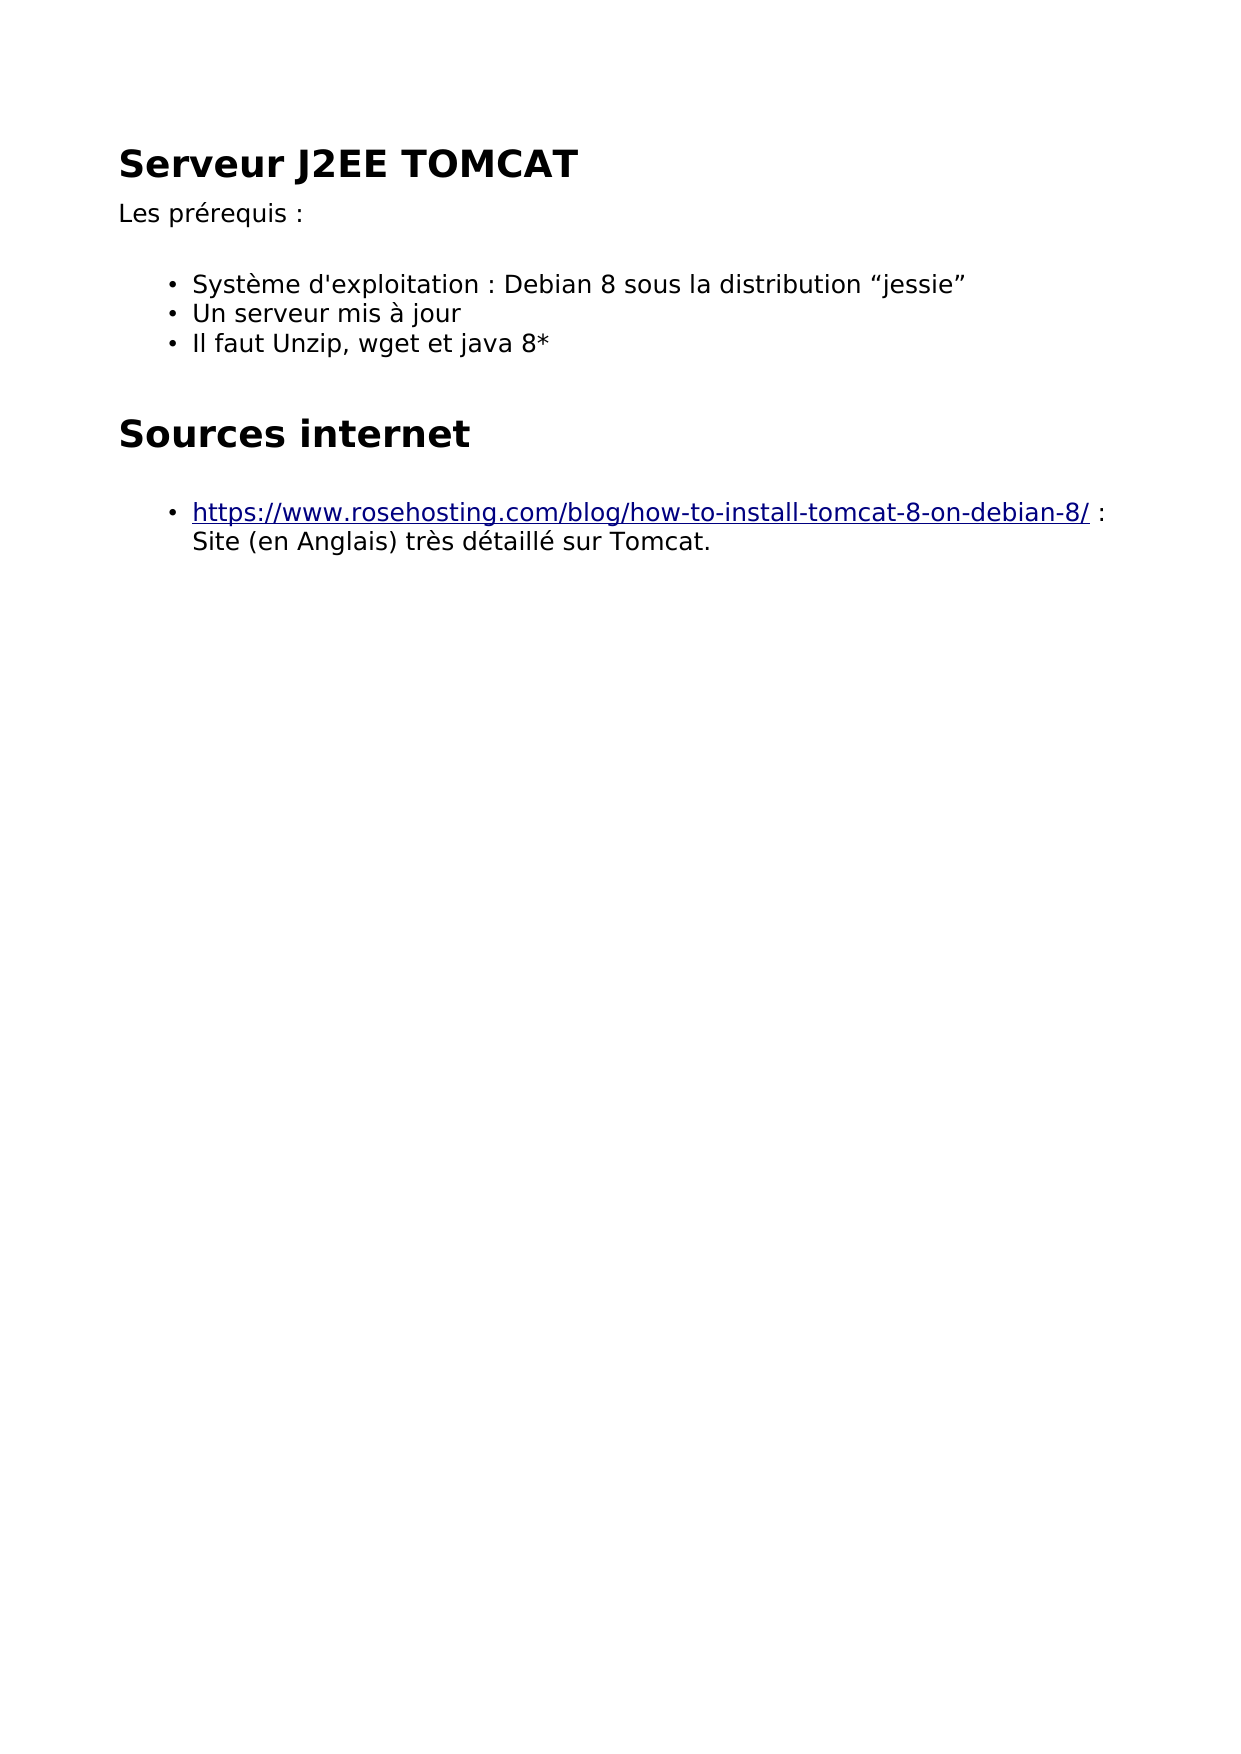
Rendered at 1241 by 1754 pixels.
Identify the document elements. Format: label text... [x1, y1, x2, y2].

subtitle Sources internet [118, 412, 1122, 456]
list Il faut Unzip, wget et java 8* [177, 329, 1122, 358]
list Un serveur mis à jour [177, 299, 1122, 329]
list https://www.rosehosting.com/blog/how-to-install-tomcat-8-on-debian-8/ : Site (en Anglais) très détaillé sur Tomcat. [177, 498, 1122, 556]
subtitle Serveur J2EE TOMCAT [118, 143, 1122, 187]
list Système d'exploitation : Debian 8 sous la distribution “jessie” [177, 270, 1122, 299]
text Les prérequis : [118, 199, 1122, 228]
